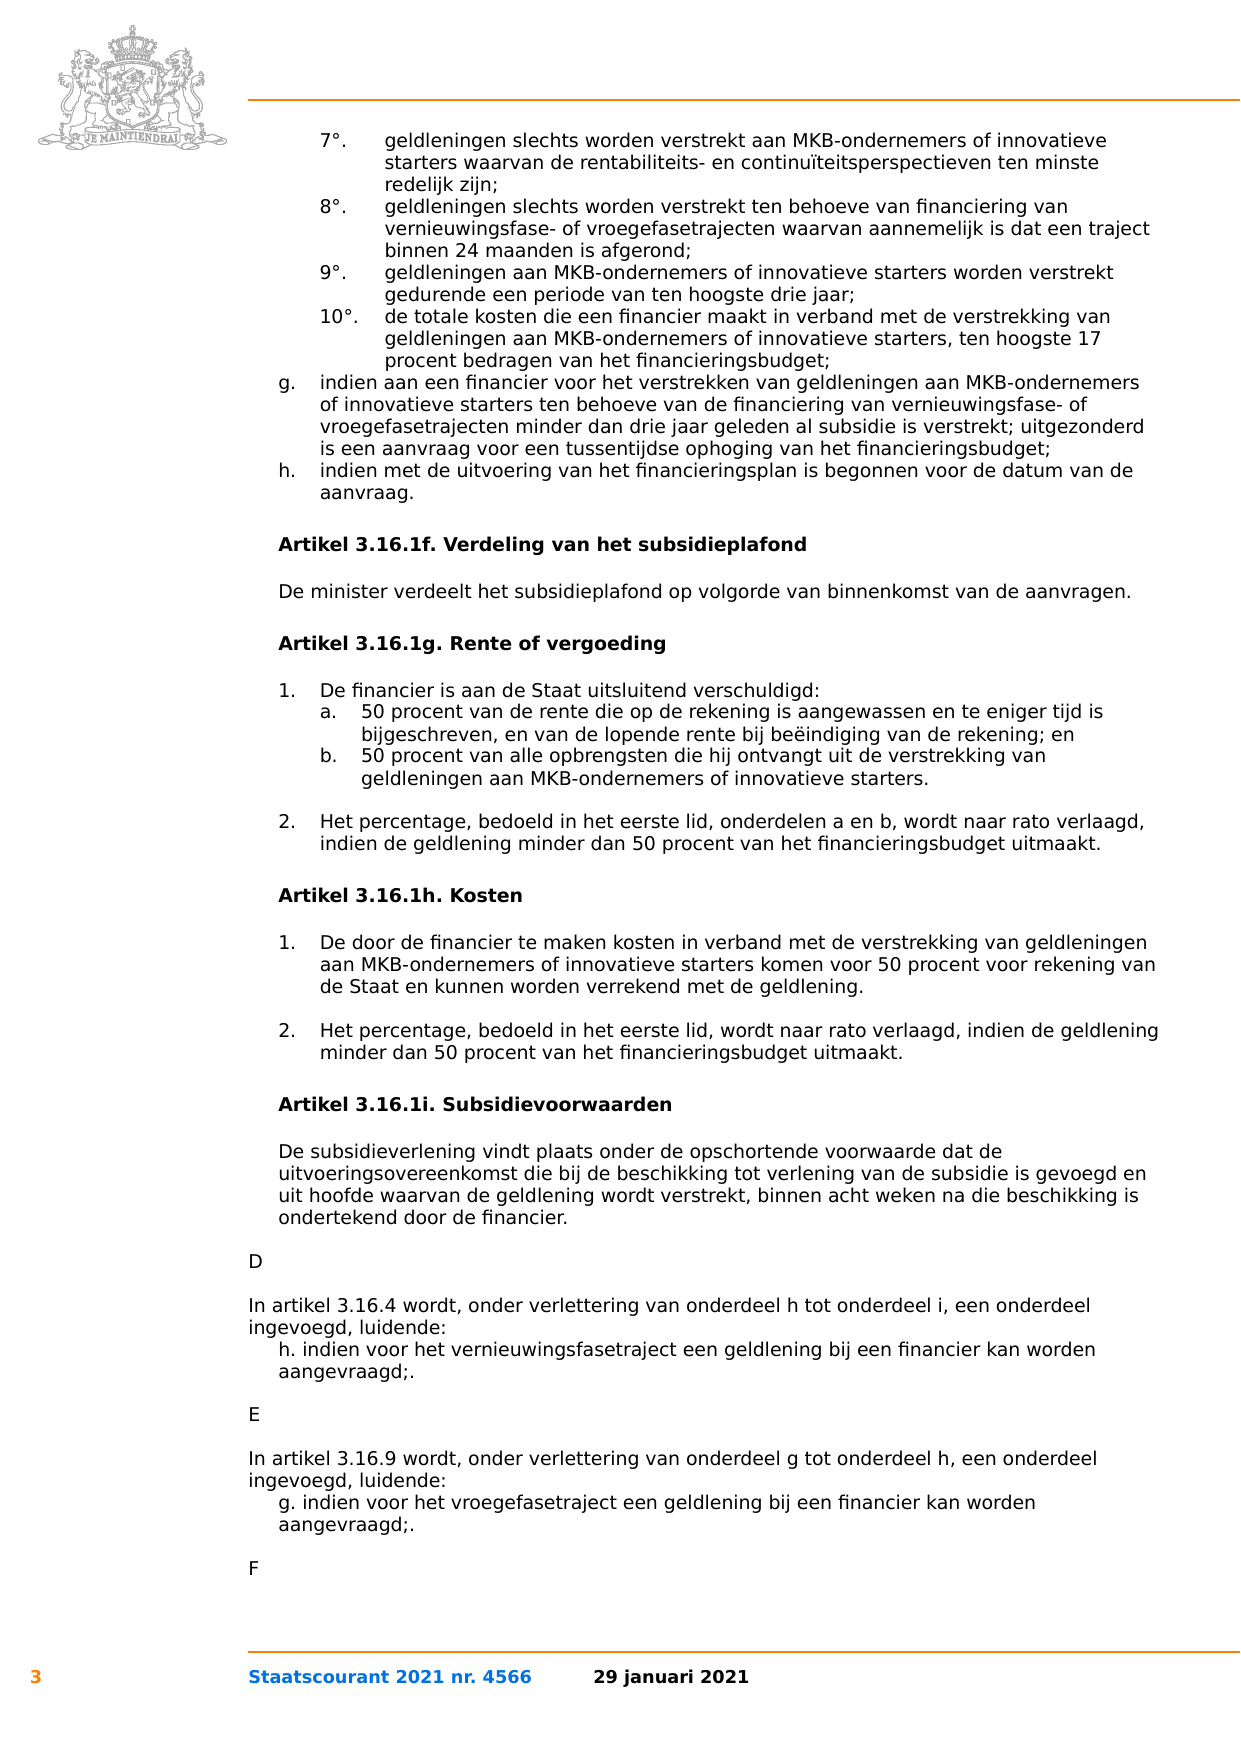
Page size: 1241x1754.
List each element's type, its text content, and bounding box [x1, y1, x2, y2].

text D [248, 1251, 1163, 1273]
subtitle Artikel 3.16.1f. Verdeling van het subsidieplafond [278, 533, 1163, 556]
text 7°. geldleningen slechts worden verstrekt aan MKB-ondernemers of innovatieve starters waarvan de rentabiliteits- en continuïteitsperspectieven ten minste redelijk zijn; [319, 130, 1163, 196]
text De subsidieverlening vindt plaats onder de opschortende voorwaarde dat de uitvoeringsovereenkomst die bij de beschikking tot verlening van de subsidie is gevoegd en uit hoofde waarvan de geldlening wordt verstrekt, binnen acht weken na die beschikking is ondertekend door de financier. [278, 1141, 1163, 1229]
text b. 50 procent van alle opbrengsten die hij ontvangt uit de verstrekking van geldleningen aan MKB-ondernemers of innovatieve starters. [319, 745, 1163, 789]
text In artikel 3.16.9 wordt, onder verlettering van onderdeel g tot onderdeel h, een onderdeel ingevoegd, luidende: [248, 1448, 1163, 1492]
text 10°. de totale kosten die een financier maakt in verband met de verstrekking van geldleningen aan MKB-ondernemers of innovatieve starters, ten hoogste 17 procent bedragen van het financieringsbudget; [319, 306, 1163, 372]
text E [248, 1404, 1163, 1426]
picture [38, 25, 227, 150]
subtitle Artikel 3.16.1i. Subsidievoorwaarden [278, 1094, 1163, 1116]
text g. indien voor het vroegefasetraject een geldlening bij een financier kan worden aangevraagd;. [278, 1492, 1163, 1536]
text a. 50 procent van de rente die op de rekening is aangewassen en te eniger tijd is bijgeschreven, en van de lopende rente bij beëindiging van de rekening; en [319, 701, 1163, 745]
text De minister verdeelt het subsidieplafond op volgorde van binnenkomst van de aanvragen. [278, 581, 1163, 602]
subtitle Artikel 3.16.1h. Kosten [278, 885, 1163, 907]
text 1. De door de financier te maken kosten in verband met de verstrekking van geldleningen aan MKB-ondernemers of innovatieve starters komen voor 50 procent voor rekening van de Staat en kunnen worden verrekend met de geldlening. [278, 932, 1163, 998]
text F [248, 1558, 1163, 1580]
text 1. De financier is aan de Staat uitsluitend verschuldigd: [278, 679, 1163, 701]
text h. indien voor het vernieuwingsfasetraject een geldlening bij een financier kan worden aangevraagd;. [278, 1338, 1163, 1382]
text 9°. geldleningen aan MKB-ondernemers of innovatieve starters worden verstrekt gedurende een periode van ten hoogste drie jaar; [319, 262, 1163, 306]
subtitle Artikel 3.16.1g. Rente of vergoeding [278, 632, 1163, 654]
text g. indien aan een financier voor het verstrekken van geldleningen aan MKB-ondernemers of innovatieve starters ten behoeve van de financiering van vernieuwingsfase- of vroegefasetrajecten minder dan drie jaar geleden al subsidie is verstrekt; uitgezonderd is een aanvraag voor een tussentijdse ophoging van het financieringsbudget; [278, 372, 1163, 459]
text In artikel 3.16.4 wordt, onder verlettering van onderdeel h tot onderdeel i, een onderdeel ingevoegd, luidende: [248, 1294, 1163, 1338]
text 2. Het percentage, bedoeld in het eerste lid, wordt naar rato verlaagd, indien de geldlening minder dan 50 procent van het financieringsbudget uitmaakt. [278, 1020, 1163, 1064]
text 8°. geldleningen slechts worden verstrekt ten behoeve van financiering van vernieuwingsfase- of vroegefasetrajecten waarvan aannemelijk is dat een traject binnen 24 maanden is afgerond; [319, 196, 1163, 262]
text h. indien met de uitvoering van het financieringsplan is begonnen voor de datum van de aanvraag. [278, 459, 1163, 503]
text 2. Het percentage, bedoeld in het eerste lid, onderdelen a en b, wordt naar rato verlaagd, indien de geldlening minder dan 50 procent van het financieringsbudget uitmaakt. [278, 811, 1163, 855]
